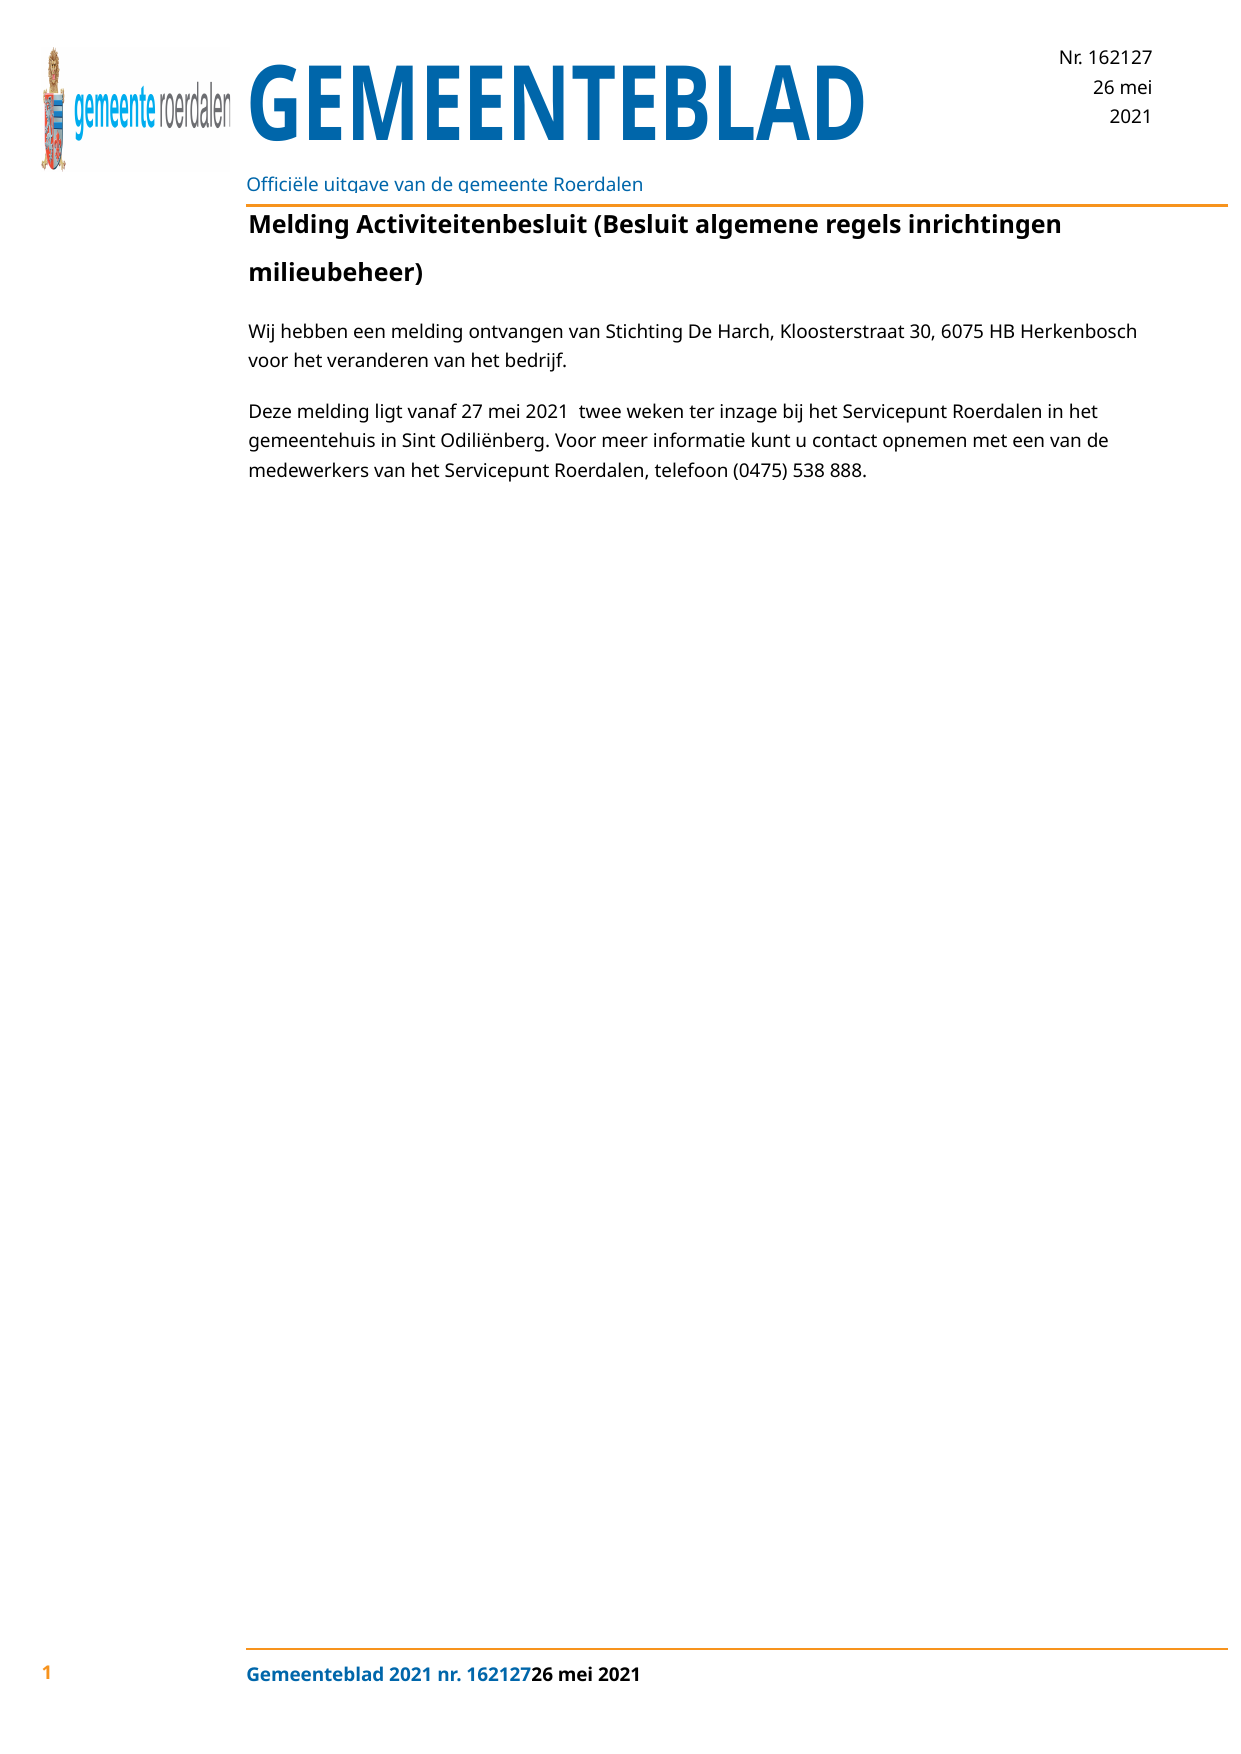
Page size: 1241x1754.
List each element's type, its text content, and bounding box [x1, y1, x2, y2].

picture [41, 47, 231, 172]
text Deze melding ligt vanaf 27 mei 2021 twee weken ter inzage bij het Servicepunt Roerdalen in het gemeentehuis in Sint Odiliënberg. Voor meer informatie kunt u contact opnemen met een van de medewerkers van het Servicepunt Roerdalen, telefoon (0475) 538 888. [248, 398, 1152, 483]
text Wij hebben een melding ontvangen van Stichting De Harch, Kloosterstraat 30, 6075 HB Herkenbosch voor het veranderen van het bedrijf. [248, 318, 1152, 373]
text Melding Activiteitenbesluit (Besluit algemene regels inrichtingen milieubeheer) [248, 207, 1152, 288]
